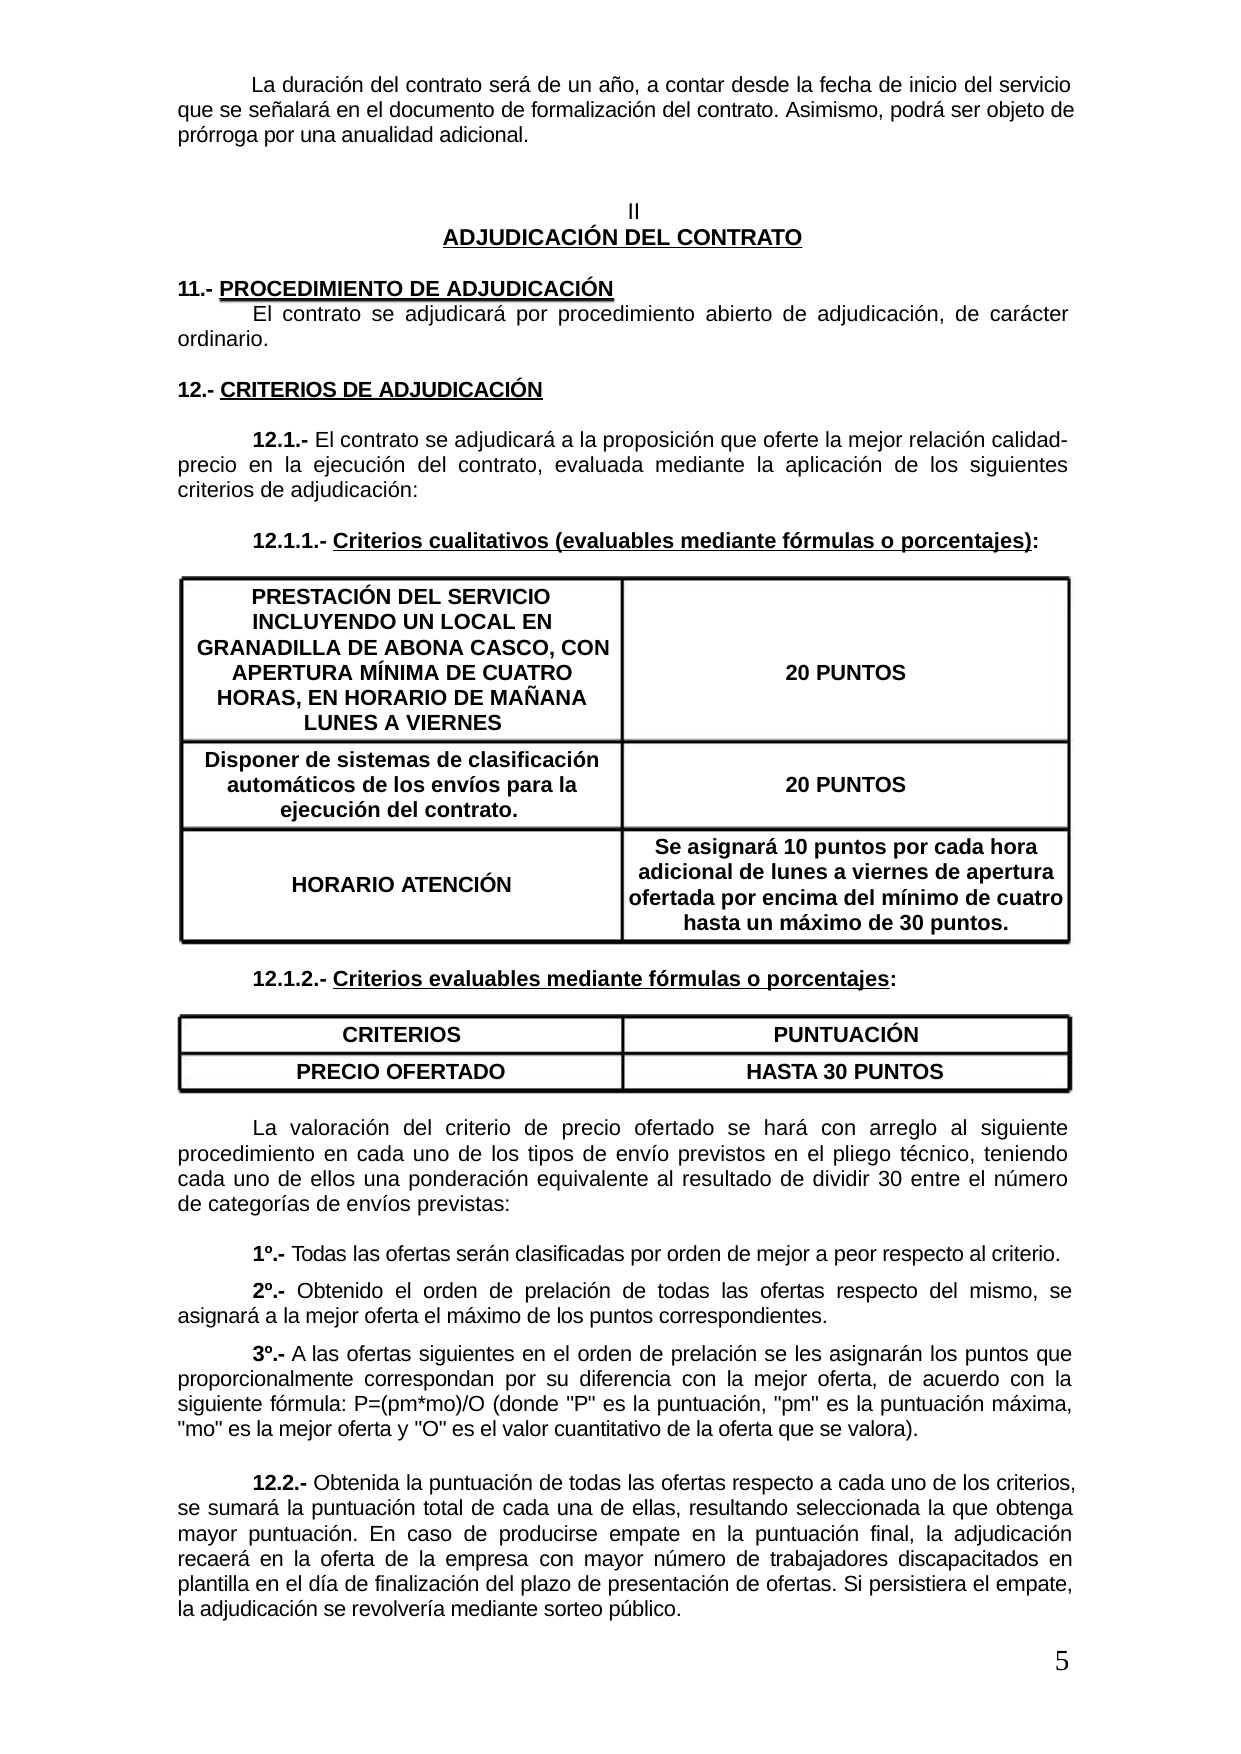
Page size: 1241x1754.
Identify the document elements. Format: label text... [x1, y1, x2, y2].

text La valoración del criterio de precio ofertado se hará con arreglo al siguiente [252, 1116, 1092, 1141]
text 5 [1054, 1645, 1094, 1677]
text PUNTUACIÓN [773, 1023, 941, 1048]
text ordinario. [177, 327, 1093, 352]
text automáticos de los envíos para la [227, 773, 624, 797]
text de categorías de envíos previstas: [177, 1192, 1092, 1216]
text 1º.- Todas las ofertas serán clasificadas por orden de mejor a peor respecto al criterio. [252, 1242, 1085, 1267]
text El contrato se adjudicará por procedimiento abierto de adjudicación, de carácter [252, 302, 1093, 326]
text prórroga por una anualidad adicional. [177, 123, 1093, 148]
text APERTURA MÍNIMA DE CUATRO [232, 661, 632, 685]
text INCLUYENDO UN LOCAL EN [252, 610, 632, 635]
text HORAS, EN HORARIO DE MAÑANA [217, 686, 632, 710]
text II [627, 199, 665, 224]
text 20 PUNTOS [785, 773, 924, 797]
text 12.2.- Obtenida la puntuación de todas las ofertas respecto a cada uno de los criterios, [252, 1471, 1093, 1495]
text asignará a la mejor oferta el máximo de los puntos correspondientes. [177, 1304, 851, 1329]
text ofertada por encima del mínimo de cuatro [628, 885, 1088, 910]
text plantilla en el día de finalización del plazo de presentación de ofertas. Si persistiera el empate, [177, 1572, 1093, 1596]
text procedimiento en cada uno de los tipos de envío previstos en el pliego técnico, teniendo [177, 1141, 1092, 1166]
text proporcionalmente correspondan por su diferencia con la mejor oferta, de acuerdo con la [177, 1367, 1093, 1391]
text hasta un máximo de 30 puntos. [683, 911, 1088, 935]
text criterios de adjudicación: [177, 478, 1092, 503]
text PRESTACIÓN DEL SERVICIO [251, 585, 632, 609]
text la adjudicación se revolvería mediante sorteo público. [177, 1597, 1093, 1621]
text mayor puntuación. En caso de producirse empate en la puntuación final, la adjudicación [177, 1521, 1093, 1546]
text 12.1.1.- Criterios cualitativos (evaluables mediante fórmulas o porcentajes): [252, 529, 1063, 553]
text recaerá en la oferta de la empresa con mayor número de trabajadores discapacitados en [177, 1547, 1093, 1571]
text 20 PUNTOS [785, 661, 924, 685]
text "mo" es la mejor oferta y "O" es el valor cuantitativo de la oferta que se valora). [177, 1417, 942, 1441]
text adicional de lunes a viernes de apertura [638, 860, 1088, 885]
text HORARIO ATENCIÓN [291, 873, 538, 897]
text CRITERIOS [342, 1023, 479, 1048]
text PRECIO OFERTADO [296, 1060, 532, 1084]
text LUNES A VIERNES [304, 711, 632, 736]
text La duración del contrato será de un año, a contar desde la fecha de inicio del servicio [251, 73, 1093, 97]
text que se señalará en el documento de formalización del contrato. Asimismo, podrá ser objeto de [177, 98, 1093, 122]
text ejecución del contrato. [280, 798, 624, 823]
text 12.1.2.- Criterios evaluables mediante fórmulas o porcentajes: [252, 967, 922, 991]
text siguiente fórmula: P=(pm*mo)/O (donde "P" es la puntuación, "pm" es la puntuación máxima, [177, 1392, 1093, 1416]
text Se asignará 10 puntos por cada hora [654, 835, 1088, 859]
text 11.- PROCEDIMIENTO DE ADJUDICACIÓN [177, 277, 638, 301]
text 12.- CRITERIOS DE ADJUDICACIÓN [177, 377, 566, 402]
text se sumará la puntuación total de cada una de ellas, resultando seleccionada la que obtenga [177, 1496, 1093, 1521]
text 3º.- A las ofertas siguientes en el orden de prelación se les asignarán los puntos que [252, 1341, 1092, 1366]
text GRANADILLA DE ABONA CASCO, CON [197, 635, 632, 660]
text Disponer de sistemas de clasificación [204, 748, 624, 772]
text ADJUDICACIÓN DEL CONTRATO [442, 225, 829, 251]
text 2º.- Obtenido el orden de prelación de todas las ofertas respecto del mismo, se [252, 1279, 1093, 1304]
text HASTA 30 PUNTOS [746, 1060, 971, 1084]
text precio en la ejecución del contrato, evaluada mediante la aplicación de los siguientes [177, 453, 1092, 478]
text cada uno de ellos una ponderación equivalente al resultado de dividir 30 entre el número [177, 1167, 1092, 1191]
text 12.1.- El contrato se adjudicará a la proposición que oferte la mejor relación calidad- [252, 428, 1093, 452]
